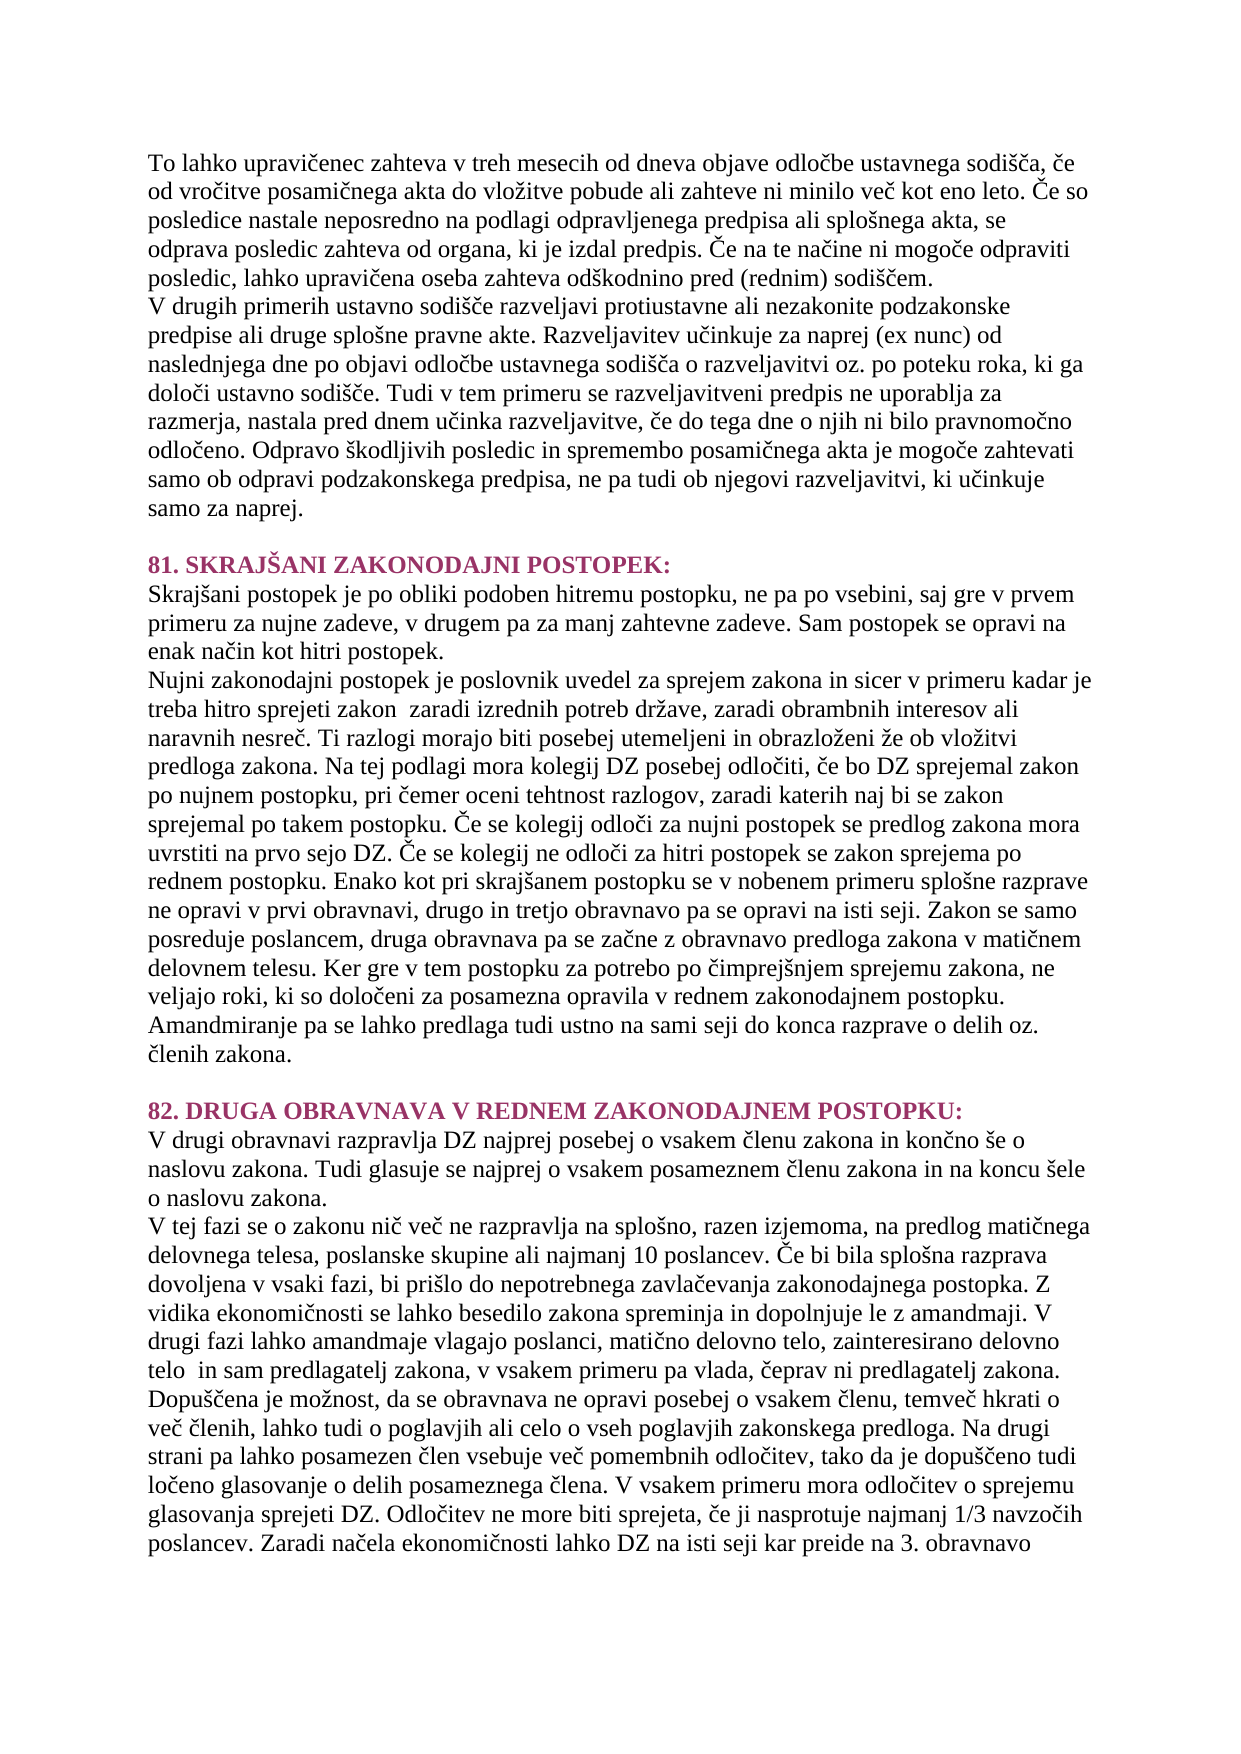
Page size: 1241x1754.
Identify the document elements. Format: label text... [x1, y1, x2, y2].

text Skrajšani postopek je po obliki podoben hitremu postopku, ne pa po vsebini, saj gre v prvem primeru za nujne zadeve, v drugem pa za manj zahtevne zadeve. Sam postopek se opravi na enak način kot hitri postopek. [148, 579, 1093, 665]
text 81. SKRAJŠANI ZAKONODAJNI POSTOPEK: [148, 550, 1093, 579]
text To lahko upravičenec zahteva v treh mesecih od dneva objave odločbe ustavnega sodišča, če od vročitve posamičnega akta do vložitve pobude ali zahteve ni minilo več kot eno leto. Če so posledice nastale neposredno na podlagi odpravljenega predpisa ali splošnega akta, se odprava posledic zahteva od organa, ki je izdal predpis. Če na te načine ni mogoče odpraviti posledic, lahko upravičena oseba zahteva odškodnino pred (rednim) sodiščem. [148, 148, 1093, 291]
text V tej fazi se o zakonu nič več ne razpravlja na splošno, razen izjemoma, na predlog matičnega delovnega telesa, poslanske skupine ali najmanj 10 poslancev. Če bi bila splošna razprava dovoljena v vsaki fazi, bi prišlo do nepotrebnega zavlačevanja zakonodajnega postopka. Z vidika ekonomičnosti se lahko besedilo zakona spreminja in dopolnjuje le z amandmaji. V drugi fazi lahko amandmaje vlagajo poslanci, matično delovno telo, zainteresirano delovno telo in sam predlagatelj zakona, v vsakem primeru pa vlada, čeprav ni predlagatelj zakona. Dopuščena je možnost, da se obravnava ne opravi posebej o vsakem členu, temveč hkrati o več členih, lahko tudi o poglavjih ali celo o vseh poglavjih zakonskega predloga. Na drugi strani pa lahko posamezen člen vsebuje več pomembnih odločitev, tako da je dopuščeno tudi ločeno glasovanje o delih posameznega člena. V vsakem primeru mora odločitev o sprejemu glasovanja sprejeti DZ. Odločitev ne more biti sprejeta, če ji nasprotuje najmanj 1/3 navzočih poslancev. Zaradi načela ekonomičnosti lahko DZ na isti seji kar preide na 3. obravnavo [148, 1211, 1093, 1556]
text Nujni zakonodajni postopek je poslovnik uvedel za sprejem zakona in sicer v primeru kadar je treba hitro sprejeti zakon zaradi izrednih potreb države, zaradi obrambnih interesov ali naravnih nesreč. Ti razlogi morajo biti posebej utemeljeni in obrazloženi že ob vložitvi predloga zakona. Na tej podlagi mora kolegij DZ posebej odločiti, če bo DZ sprejemal zakon po nujnem postopku, pri čemer oceni tehtnost razlogov, zaradi katerih naj bi se zakon sprejemal po takem postopku. Če se kolegij odloči za nujni postopek se predlog zakona mora uvrstiti na prvo sejo DZ. Če se kolegij ne odloči za hitri postopek se zakon sprejema po rednem postopku. Enako kot pri skrajšanem postopku se v nobenem primeru splošne razprave ne opravi v prvi obravnavi, drugo in tretjo obravnavo pa se opravi na isti seji. Zakon se samo posreduje poslancem, druga obravnava pa se začne z obravnavo predloga zakona v matičnem delovnem telesu. Ker gre v tem postopku za potrebo po čimprejšnjem sprejemu zakona, ne veljajo roki, ki so določeni za posamezna opravila v rednem zakonodajnem postopku. Amandmiranje pa se lahko predlaga tudi ustno na sami seji do konca razprave o delih oz. členih zakona. [148, 665, 1093, 1068]
text 82. DRUGA OBRAVNAVA V REDNEM ZAKONODAJNEM POSTOPKU: [148, 1096, 1093, 1125]
text V drugih primerih ustavno sodišče razveljavi protiustavne ali nezakonite podzakonske predpise ali druge splošne pravne akte. Razveljavitev učinkuje za naprej (ex nunc) od naslednjega dne po objavi odločbe ustavnega sodišča o razveljavitvi oz. po poteku roka, ki ga določi ustavno sodišče. Tudi v tem primeru se razveljavitveni predpis ne uporablja za razmerja, nastala pred dnem učinka razveljavitve, če do tega dne o njih ni bilo pravnomočno odločeno. Odpravo škodljivih posledic in spremembo posamičnega akta je mogoče zahtevati samo ob odpravi podzakonskega predpisa, ne pa tudi ob njegovi razveljavitvi, ki učinkuje samo za naprej. [148, 291, 1093, 521]
text V drugi obravnavi razpravlja DZ najprej posebej o vsakem členu zakona in končno še o naslovu zakona. Tudi glasuje se najprej o vsakem posameznem členu zakona in na koncu šele o naslovu zakona. [148, 1125, 1093, 1211]
